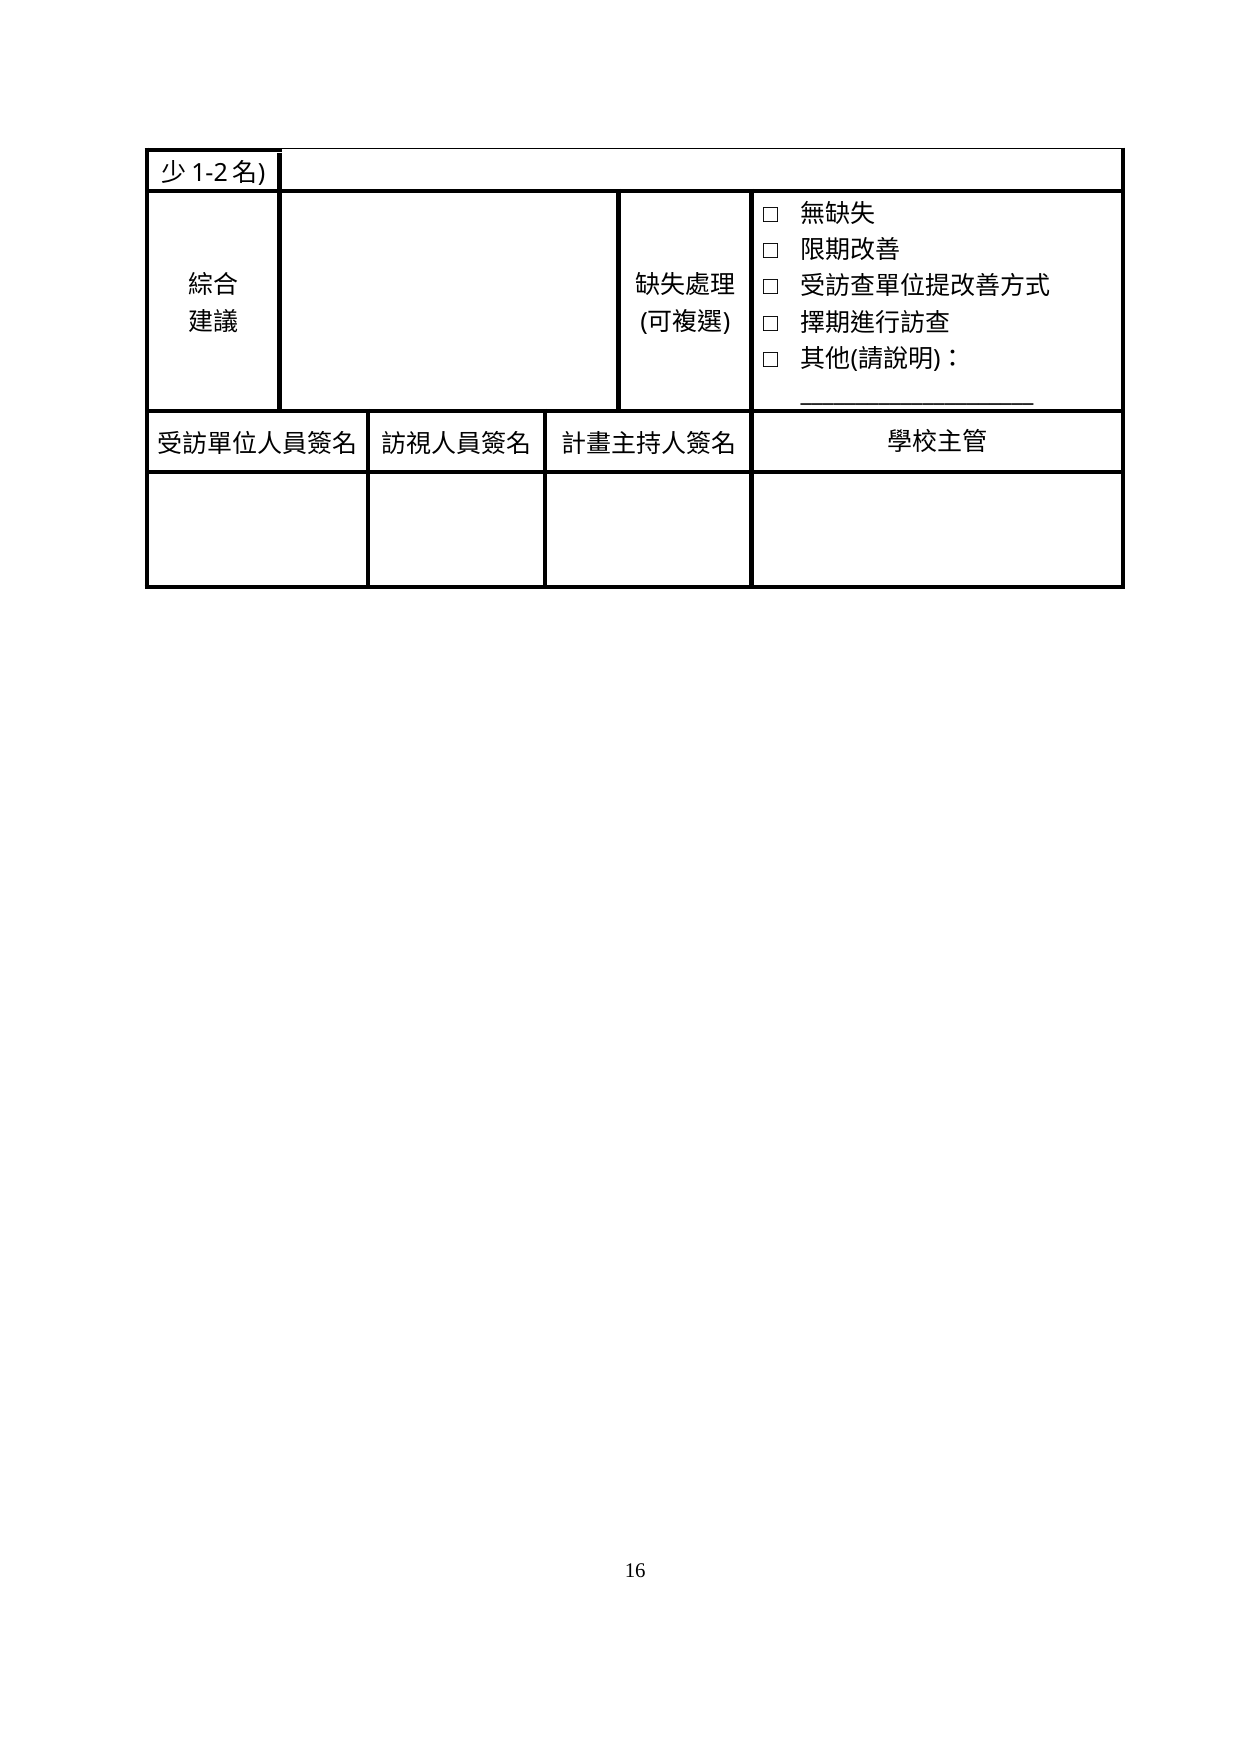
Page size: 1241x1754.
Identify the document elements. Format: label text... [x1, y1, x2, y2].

table_cell [282, 193, 616, 409]
table_cell 訪視人員簽名 [370, 413, 543, 469]
table_cell 少1-2名) [149, 152, 279, 189]
table_cell 計畫主持人簽名 [547, 413, 749, 469]
table_cell [370, 474, 543, 584]
table_cell [754, 474, 1121, 584]
table_cell [547, 474, 749, 584]
table_cell [282, 149, 1121, 189]
table_cell 學校主管 [754, 413, 1121, 469]
table_cell 無缺失 限期改善 受訪查單位提改善方式 擇期進行訪查 其他(請說明)： _____________________ [754, 193, 1121, 409]
table_cell 受訪單位人員簽名 [149, 413, 366, 469]
table_cell 綜合 建議 [149, 193, 277, 409]
table_cell 缺失處理 (可複選) [621, 193, 749, 409]
table_cell [149, 474, 366, 584]
